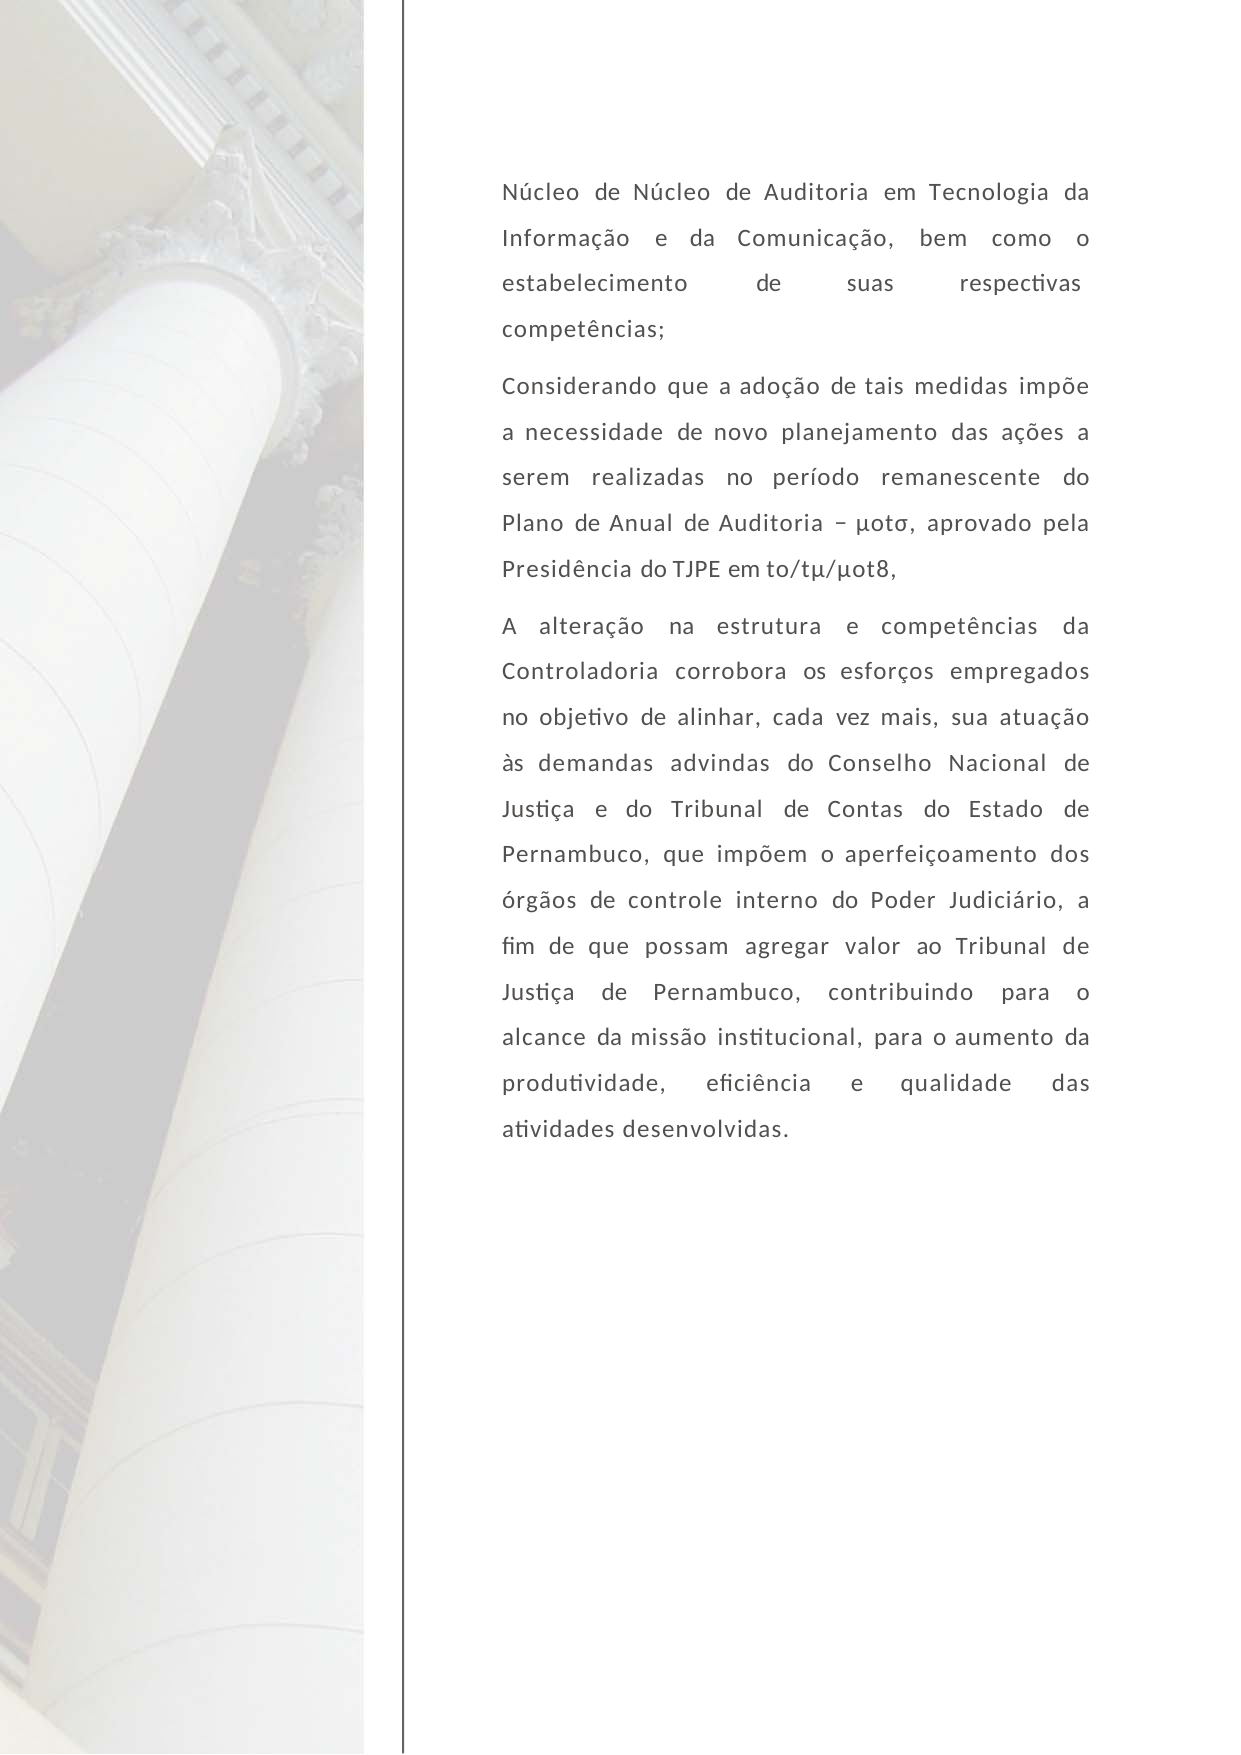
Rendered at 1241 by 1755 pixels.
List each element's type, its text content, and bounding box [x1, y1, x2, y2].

text A alteração na estrutura e competências da Controladoria corrobora os esforços empregados no objetivo de alinhar, cada vez mais, sua atuação às demandas advindas do Conselho Nacional de Justiça e do Tribunal de Contas do Estado de Pernambuco, que impõem o aperfeiçoamento dos órgãos de controle interno do Poder Judiciário, a fim de que possam agregar valor ao Tribunal de Justiça de Pernambuco, contribuindo para o alcance da missão institucional, para o aumento da produtividade, eficiência e qualidade das atividades desenvolvidas. [502, 610, 1089, 1143]
text Núcleo de Núcleo de Auditoria em Tecnologia da Informação e da Comunicação, bem como o estabelecimento de suas respectivas competências; [502, 176, 1089, 344]
text Considerando que a adoção de tais medidas impõe a necessidade de novo planejamento das ações a serem realizadas no período remanescente do Plano de Anual de Auditoria − μotσ, aprovado pela Presidência do TJPE em to/tμ/μot8, [502, 370, 1089, 583]
